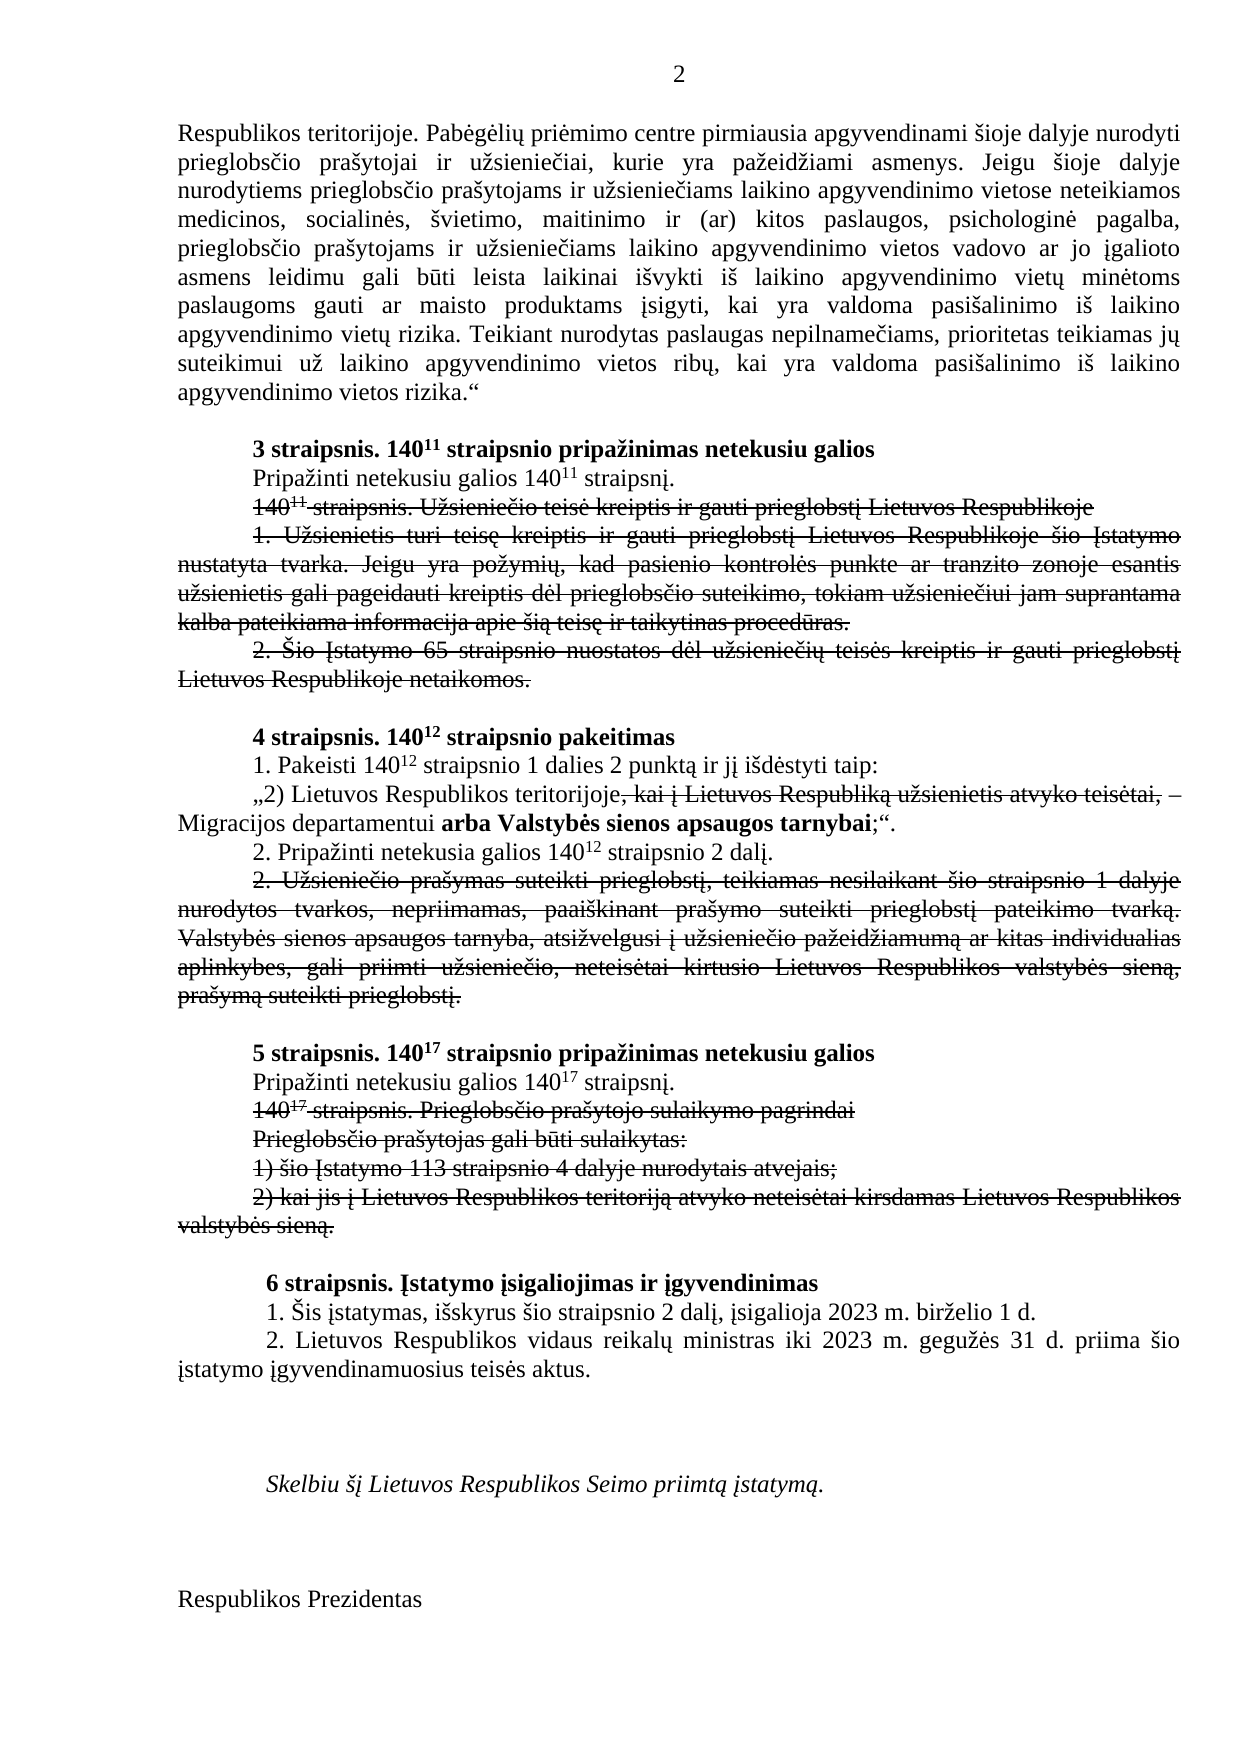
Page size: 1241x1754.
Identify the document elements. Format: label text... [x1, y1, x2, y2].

text 2. Užsieniečio prašymas suteikti prieglobstį, teikiamas nesilaikant šio straipsnio 1 dalyje nurodytos tvarkos, nepriimamas, paaiškinant prašymo suteikti prieglobstį pateikimo tvarką. Valstybės sienos apsaugos tarnyba, atsižvelgusi į užsieniečio pažeidžiamumą ar kitas individualias aplinkybes, gali priimti užsieniečio, neteisėtai kirtusio Lietuvos Respublikos valstybės sieną, prašymą suteikti prieglobstį. [177, 911, 1181, 939]
text Skelbiu šį Lietuvos Respublikos Seimo priimtą įstatymą. [177, 1469, 1181, 1498]
text „2) Lietuvos Respublikos teritorijoje, kai į Lietuvos Respubliką užsienietis atvyko teisėtai, – Migracijos departamentui arba Valstybės sienos apsaugos tarnybai;“. [177, 779, 1181, 837]
text 1) šio Įstatymo 113 straipsnio 4 dalyje nurodytais atvejais; [177, 1153, 1181, 1182]
text 14011 straipsnis. Užsieniečio teisė kreiptis ir gauti prieglobstį Lietuvos Respublikoje [177, 492, 1181, 521]
text 1. Šis įstatymas, išskyrus šio straipsnio 2 dalį, įsigalioja 2023 m. birželio 1 d. [177, 1297, 1181, 1326]
text 1. Užsienietis turi teisę kreiptis ir gauti prieglobstį Lietuvos Respublikoje šio Įstatymo nustatyta tvarka. Jeigu yra požymių, kad pasienio kontrolės punkte ar tranzito zonoje esantis užsienietis gali pageidauti kreiptis dėl prieglobsčio suteikimo, tokiam užsieniečiui jam suprantama kalba pateikiama informacija apie šią teisę ir taikytinas procedūras. [177, 521, 1181, 565]
text 1. Užsienietis turi teisę kreiptis ir gauti prieglobstį Lietuvos Respublikoje šio Įstatymo nustatyta tvarka. Jeigu yra požymių, kad pasienio kontrolės punkte ar tranzito zonoje esantis užsienietis gali pageidauti kreiptis dėl prieglobsčio suteikimo, tokiam užsieniečiui jam suprantama kalba pateikiama informacija apie šią teisę ir taikytinas procedūras. [177, 595, 1181, 636]
text 2. Užsieniečio prašymas suteikti prieglobstį, teikiamas nesilaikant šio straipsnio 1 dalyje nurodytos tvarkos, nepriimamas, paaiškinant prašymo suteikti prieglobstį pateikimo tvarką. Valstybės sienos apsaugos tarnyba, atsižvelgusi į užsieniečio pažeidžiamumą ar kitas individualias aplinkybes, gali priimti užsieniečio, neteisėtai kirtusio Lietuvos Respublikos valstybės sieną, prašymą suteikti prieglobstį. [177, 940, 1181, 967]
text Pripažinti netekusiu galios 14017 straipsnį. [177, 1067, 1181, 1096]
text 1. Pakeisti 14012 straipsnio 1 dalies 2 punktą ir jį išdėstyti taip: [177, 751, 1181, 779]
text Respublikos teritorijoje. Pabėgėlių priėmimo centre pirmiausia apgyvendinami šioje dalyje nurodyti prieglobsčio prašytojai ir užsieniečiai, kurie yra pažeidžiami asmenys. Jeigu šioje dalyje nurodytiems prieglobsčio prašytojams ir užsieniečiams laikino apgyvendinimo vietose neteikiamos medicinos, socialinės, švietimo, maitinimo ir (ar) kitos paslaugos, psichologinė pagalba, prieglobsčio prašytojams ir užsieniečiams laikino apgyvendinimo vietos vadovo ar jo įgalioto asmens leidimu gali būti leista laikinai išvykti iš laikino apgyvendinimo vietų minėtoms paslaugoms gauti ar maisto produktams įsigyti, kai yra valdoma pasišalinimo iš laikino apgyvendinimo vietų rizika. Teikiant nurodytas paslaugas nepilnamečiams, prioritetas teikiamas jų suteikimui už laikino apgyvendinimo vietos ribų, kai yra valdoma pasišalinimo iš laikino apgyvendinimo vietos rizika.“ [177, 118, 1181, 406]
text 1. Užsienietis turi teisę kreiptis ir gauti prieglobstį Lietuvos Respublikoje šio Įstatymo nustatyta tvarka. Jeigu yra požymių, kad pasienio kontrolės punkte ar tranzito zonoje esantis užsienietis gali pageidauti kreiptis dėl prieglobsčio suteikimo, tokiam užsieniečiui jam suprantama kalba pateikiama informacija apie šią teisę ir taikytinas procedūras. [177, 566, 1181, 594]
text 2. Šio Įstatymo 65 straipsnio nuostatos dėl užsieniečių teisės kreiptis ir gauti prieglobstį Lietuvos Respublikoje netaikomos. [177, 636, 1181, 693]
text 14017 straipsnis. Prieglobsčio prašytojo sulaikymo pagrindai [177, 1096, 1181, 1124]
text Pripažinti netekusiu galios 14011 straipsnį. [177, 463, 1181, 492]
text Prieglobsčio prašytojas gali būti sulaikytas: [177, 1124, 1181, 1153]
text 2. Užsieniečio prašymas suteikti prieglobstį, teikiamas nesilaikant šio straipsnio 1 dalyje nurodytos tvarkos, nepriimamas, paaiškinant prašymo suteikti prieglobstį pateikimo tvarką. Valstybės sienos apsaugos tarnyba, atsižvelgusi į užsieniečio pažeidžiamumą ar kitas individualias aplinkybes, gali priimti užsieniečio, neteisėtai kirtusio Lietuvos Respublikos valstybės sieną, prašymą suteikti prieglobstį. [177, 968, 1181, 1009]
text 4 straipsnis. 14012 straipsnio pakeitimas [177, 722, 1181, 751]
text 6 straipsnis. Įstatymo įsigaliojimas ir įgyvendinimas [177, 1268, 1181, 1297]
text 5 straipsnis. 14017 straipsnio pripažinimas netekusiu galios [177, 1038, 1181, 1067]
text 2. Užsieniečio prašymas suteikti prieglobstį, teikiamas nesilaikant šio straipsnio 1 dalyje nurodytos tvarkos, nepriimamas, paaiškinant prašymo suteikti prieglobstį pateikimo tvarką. Valstybės sienos apsaugos tarnyba, atsižvelgusi į užsieniečio pažeidžiamumą ar kitas individualias aplinkybes, gali priimti užsieniečio, neteisėtai kirtusio Lietuvos Respublikos valstybės sieną, prašymą suteikti prieglobstį. [177, 866, 1181, 910]
text 2. Pripažinti netekusia galios 14012 straipsnio 2 dalį. [177, 837, 1181, 866]
text 3 straipsnis. 14011 straipsnio pripažinimas netekusiu galios [177, 434, 1181, 463]
text 2) kai jis į Lietuvos Respublikos teritoriją atvyko neteisėtai kirsdamas Lietuvos Respublikos valstybės sieną. [177, 1182, 1181, 1239]
text 2. Lietuvos Respublikos vidaus reikalų ministras iki 2023 m. gegužės 31 d. priima šio įstatymo įgyvendinamuosius teisės aktus. [177, 1326, 1181, 1383]
text Respublikos Prezidentas [177, 1584, 1181, 1613]
